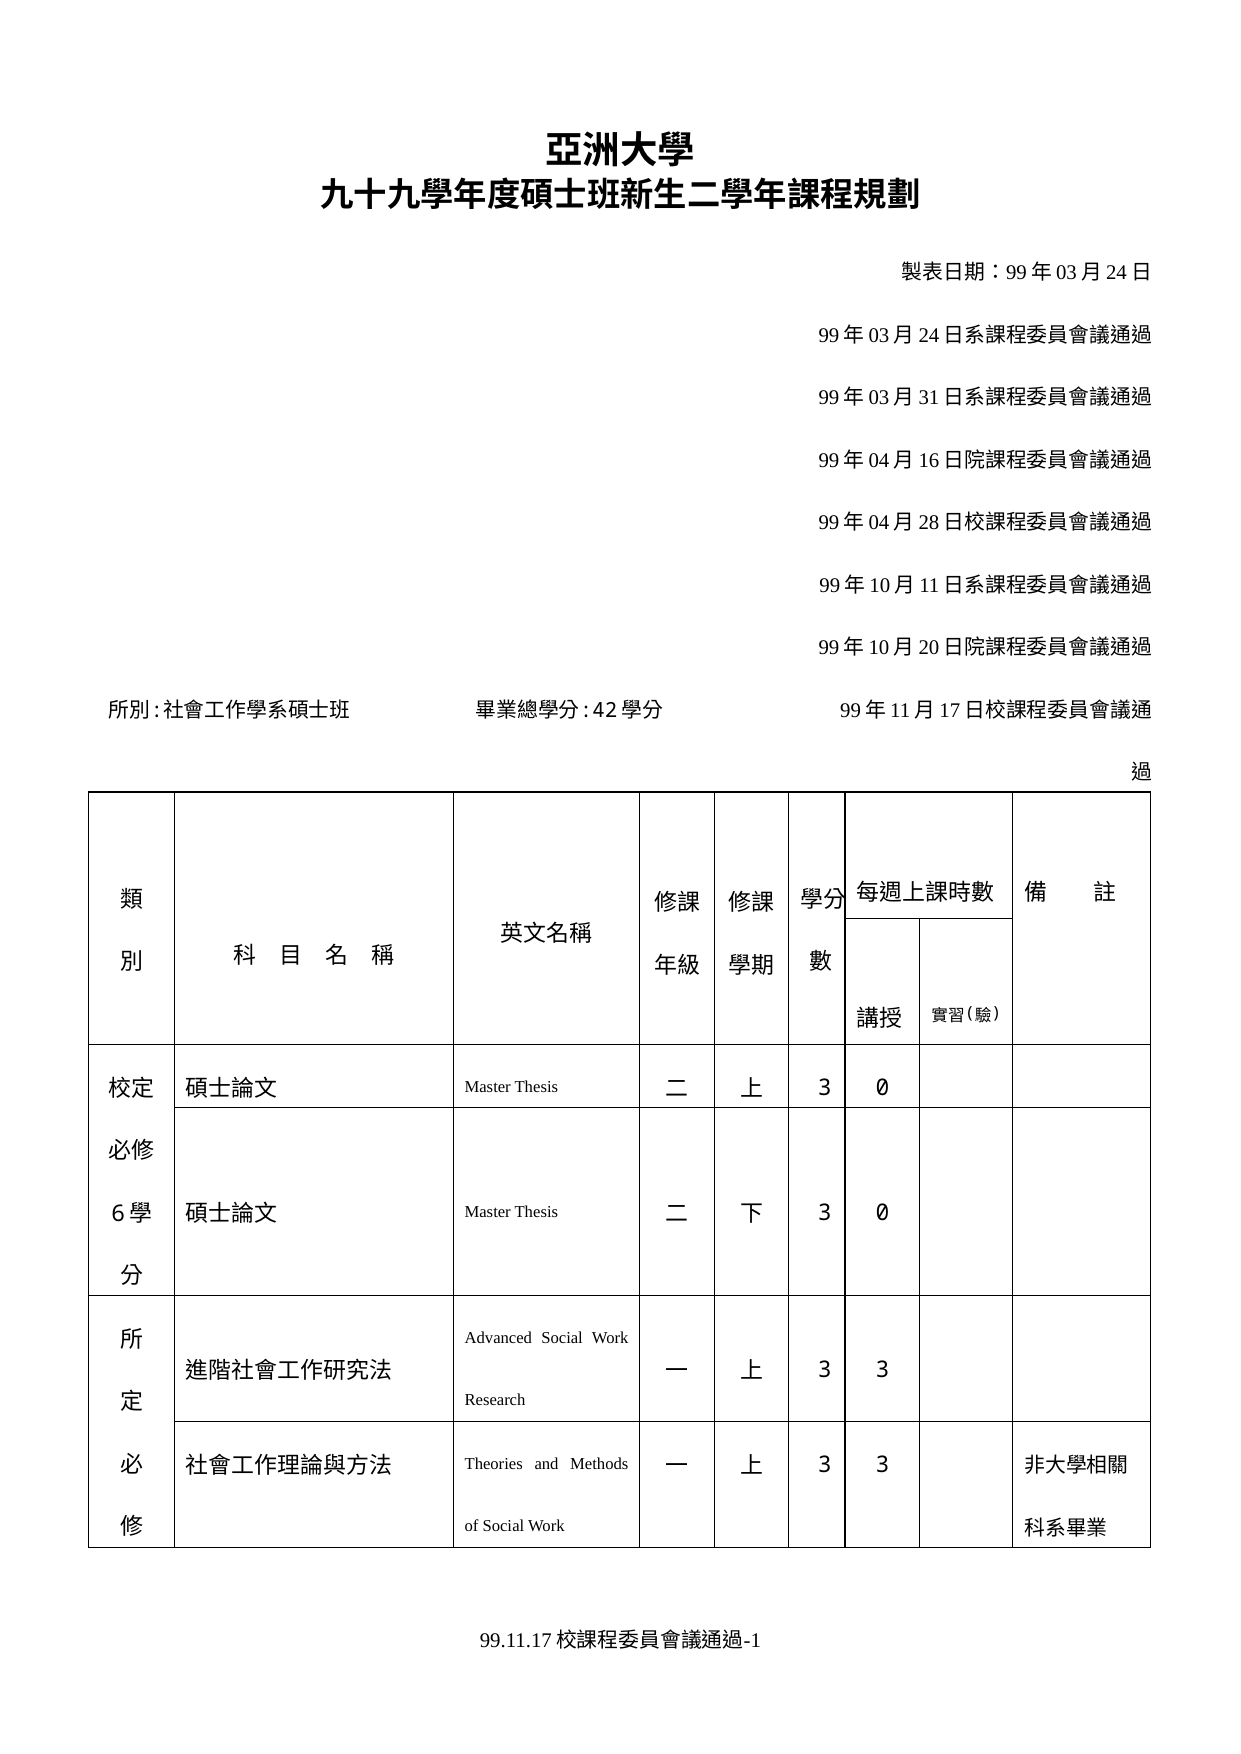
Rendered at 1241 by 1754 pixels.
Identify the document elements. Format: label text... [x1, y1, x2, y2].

table_cell 碩士論文 [175, 1108, 453, 1294]
table_cell 上 [715, 1045, 788, 1107]
text 所別:社會工作學系碩士班 畢業總學分:42學分 99年11月17日校課程委員會議通過 [89, 666, 1152, 791]
table_cell 一 [640, 1296, 714, 1421]
table_header 備 註 [1013, 793, 1150, 1043]
table_cell [1013, 1108, 1150, 1294]
table_cell 所 定 必 修 [89, 1296, 174, 1547]
table_cell 實習(驗) [920, 919, 1012, 1043]
table_cell 講授 [846, 919, 919, 1043]
table_header 類 別 [89, 793, 174, 1043]
table_cell 一 [640, 1422, 714, 1547]
table_cell [920, 1045, 1012, 1107]
table_cell 非大學相關科系畢業 [1013, 1422, 1150, 1547]
table_cell 二 [640, 1108, 714, 1294]
text 99年10月11日系課程委員會議通過 [89, 541, 1152, 604]
text 亞洲大學 [89, 106, 1152, 168]
table_cell [920, 1108, 1012, 1294]
table_cell Theories and Methods of Social Work [454, 1422, 639, 1547]
table_cell 上 [715, 1422, 788, 1547]
table_cell 社會工作理論與方法 [175, 1422, 453, 1547]
text 九十九學年度碩士班新生二學年課程規劃 [89, 168, 1152, 216]
table_cell 碩士論文 [175, 1045, 453, 1107]
text 製表日期：99年03月24日 [89, 229, 1152, 291]
table_header 修課 學期 [715, 793, 788, 1043]
text 99年10月20日院課程委員會議通過 [89, 604, 1152, 666]
table_cell 下 [715, 1108, 788, 1294]
table_cell 0 [846, 1108, 919, 1294]
table_cell 3 [846, 1422, 919, 1547]
table_header 學分 數 [789, 793, 844, 1043]
table_cell 3 [789, 1108, 844, 1294]
text 99年04月16日院課程委員會議通過 [89, 416, 1152, 479]
table_cell Advanced Social Work Research [454, 1296, 639, 1421]
table_cell 0 [846, 1045, 919, 1107]
table_cell 3 [789, 1296, 844, 1421]
table_cell 二 [640, 1045, 714, 1107]
table_header 每週上課時數 [846, 793, 1012, 917]
text 99年04月28日校課程委員會議通過 [89, 479, 1152, 541]
table_cell 3 [789, 1045, 844, 1107]
text 99年03月31日系課程委員會議通過 [89, 354, 1152, 416]
table_cell 3 [789, 1422, 844, 1547]
table_cell [1013, 1296, 1150, 1421]
table_header 科 目 名 稱 [175, 793, 453, 1043]
table_cell 校定 必修 6學分 [89, 1045, 174, 1294]
table_cell [920, 1296, 1012, 1421]
table_cell [1013, 1045, 1150, 1107]
text 99年03月24日系課程委員會議通過 [89, 291, 1152, 354]
table_header 修課年級 [640, 793, 714, 1043]
table_cell 上 [715, 1296, 788, 1421]
table_cell 進階社會工作研究法 [175, 1296, 453, 1421]
table_cell 3 [846, 1296, 919, 1421]
table_cell Master Thesis [454, 1045, 639, 1107]
table_header 英文名稱 [454, 793, 639, 1043]
table_cell Master Thesis [454, 1108, 639, 1294]
table_cell [920, 1422, 1012, 1547]
